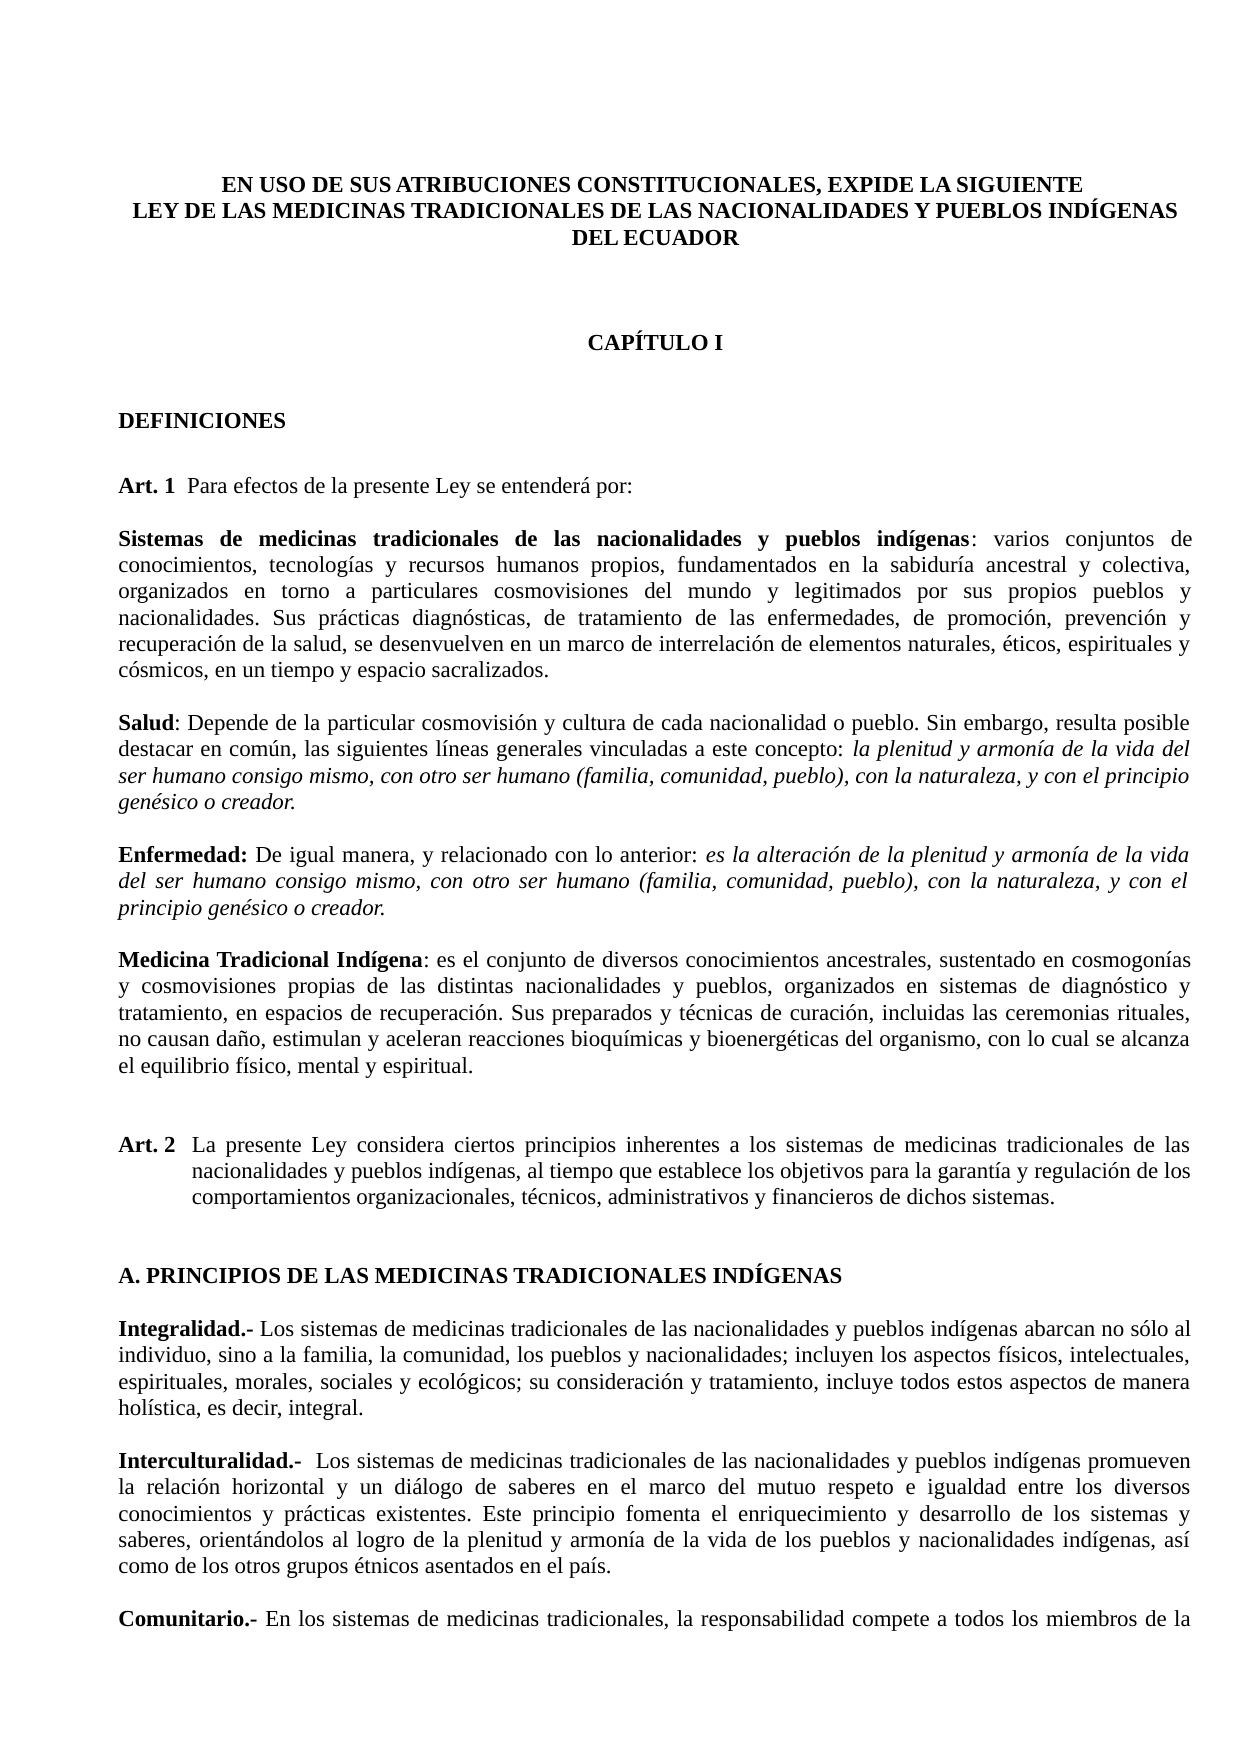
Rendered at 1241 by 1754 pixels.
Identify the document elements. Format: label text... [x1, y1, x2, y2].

text Interculturalidad.- Los sistemas de medicinas tradicionales de las nacionalidades y pueblos indígenas promueven la relación horizontal y un diálogo de saberes en el marco del mutuo respeto e igualdad entre los diversos conocimientos y prácticas existentes. Este principio fomenta el enriquecimiento y desarrollo de los sistemas y saberes, orientándolos al logro de la plenitud y armonía de la vida de los pueblos y nacionalidades indígenas, así como de los otros grupos étnicos asentados en el país. [118, 1447, 1192, 1579]
text Art. 2 La presente Ley considera ciertos principios inherentes a los sistemas de medicinas tradicionales de las nacionalidades y pueblos indígenas, al tiempo que establece los objetivos para la garantía y regulación de los comportamientos organizacionales, técnicos, administrativos y financieros de dichos sistemas. [118, 1131, 1192, 1210]
text LEY DE LAS MEDICINAS TRADICIONALES DE LAS NACIONALIDADES Y PUEBLOS INDÍGENAS DEL ECUADOR [118, 197, 1192, 250]
text Salud: Depende de la particular cosmovisión y cultura de cada nacionalidad o pueblo. Sin embargo, resulta posible destacar en común, las siguientes líneas generales vinculadas a este concepto: la plenitud y armonía de la vida del ser humano consigo mismo, con otro ser humano (familia, comunidad, pueblo), con la naturaleza, y con el principio genésico o creador. [118, 709, 1192, 814]
text Enfermedad: De igual manera, y relacionado con lo anterior: es la alteración de la plenitud y armonía de la vida del ser humano consigo mismo, con otro ser humano (familia, comunidad, pueblo), con la naturaleza, y con el principio genésico o creador. [118, 841, 1192, 920]
text Art. 1 Para efectos de la presente Ley se entenderá por: [118, 472, 1192, 498]
subtitle A. PRINCIPIOS DE LAS MEDICINAS TRADICIONALES INDÍGENAS [118, 1262, 1192, 1289]
text Integralidad.- Los sistemas de medicinas tradicionales de las nacionalidades y pueblos indígenas abarcan no sólo al individuo, sino a la familia, la comunidad, los pueblos y nacionalidades; incluyen los aspectos físicos, intelectuales, espirituales, morales, sociales y ecológicos; su consideración y tratamiento, incluye todos estos aspectos de manera holística, es decir, integral. [118, 1315, 1192, 1421]
text Medicina Tradicional Indígena: es el conjunto de diversos conocimientos ancestrales, sustentado en cosmogonías y cosmovisiones propias de las distintas nacionalidades y pueblos, organizados en sistemas de diagnóstico y tratamiento, en espacios de recuperación. Sus preparados y técnicas de curación, incluidas las ceremonias rituales, no causan daño, estimulan y aceleran reacciones bioquímicas y bioenergéticas del organismo, con lo cual se alcanza el equilibrio físico, mental y espiritual. [118, 946, 1192, 1078]
text Comunitario.- En los sistemas de medicinas tradicionales, la responsabilidad compete a todos los miembros de la [118, 1605, 1192, 1631]
text EN USO DE SUS ATRIBUCIONES CONSTITUCIONALES, EXPIDE LA SIGUIENTE [118, 171, 1192, 197]
subtitle DEFINICIONES [118, 407, 1192, 433]
text CAPÍTULO I [118, 329, 1192, 355]
text Sistemas de medicinas tradicionales de las nacionalidades y pueblos indígenas: varios conjuntos de conocimientos, tecnologías y recursos humanos propios, fundamentados en la sabiduría ancestral y colectiva, organizados en torno a particulares cosmovisiones del mundo y legitimados por sus propios pueblos y nacionalidades. Sus prácticas diagnósticas, de tratamiento de las enfermedades, de promoción, prevención y recuperación de la salud, se desenvuelven en un marco de interrelación de elementos naturales, éticos, espirituales y cósmicos, en un tiempo y espacio sacralizados. [118, 524, 1192, 683]
